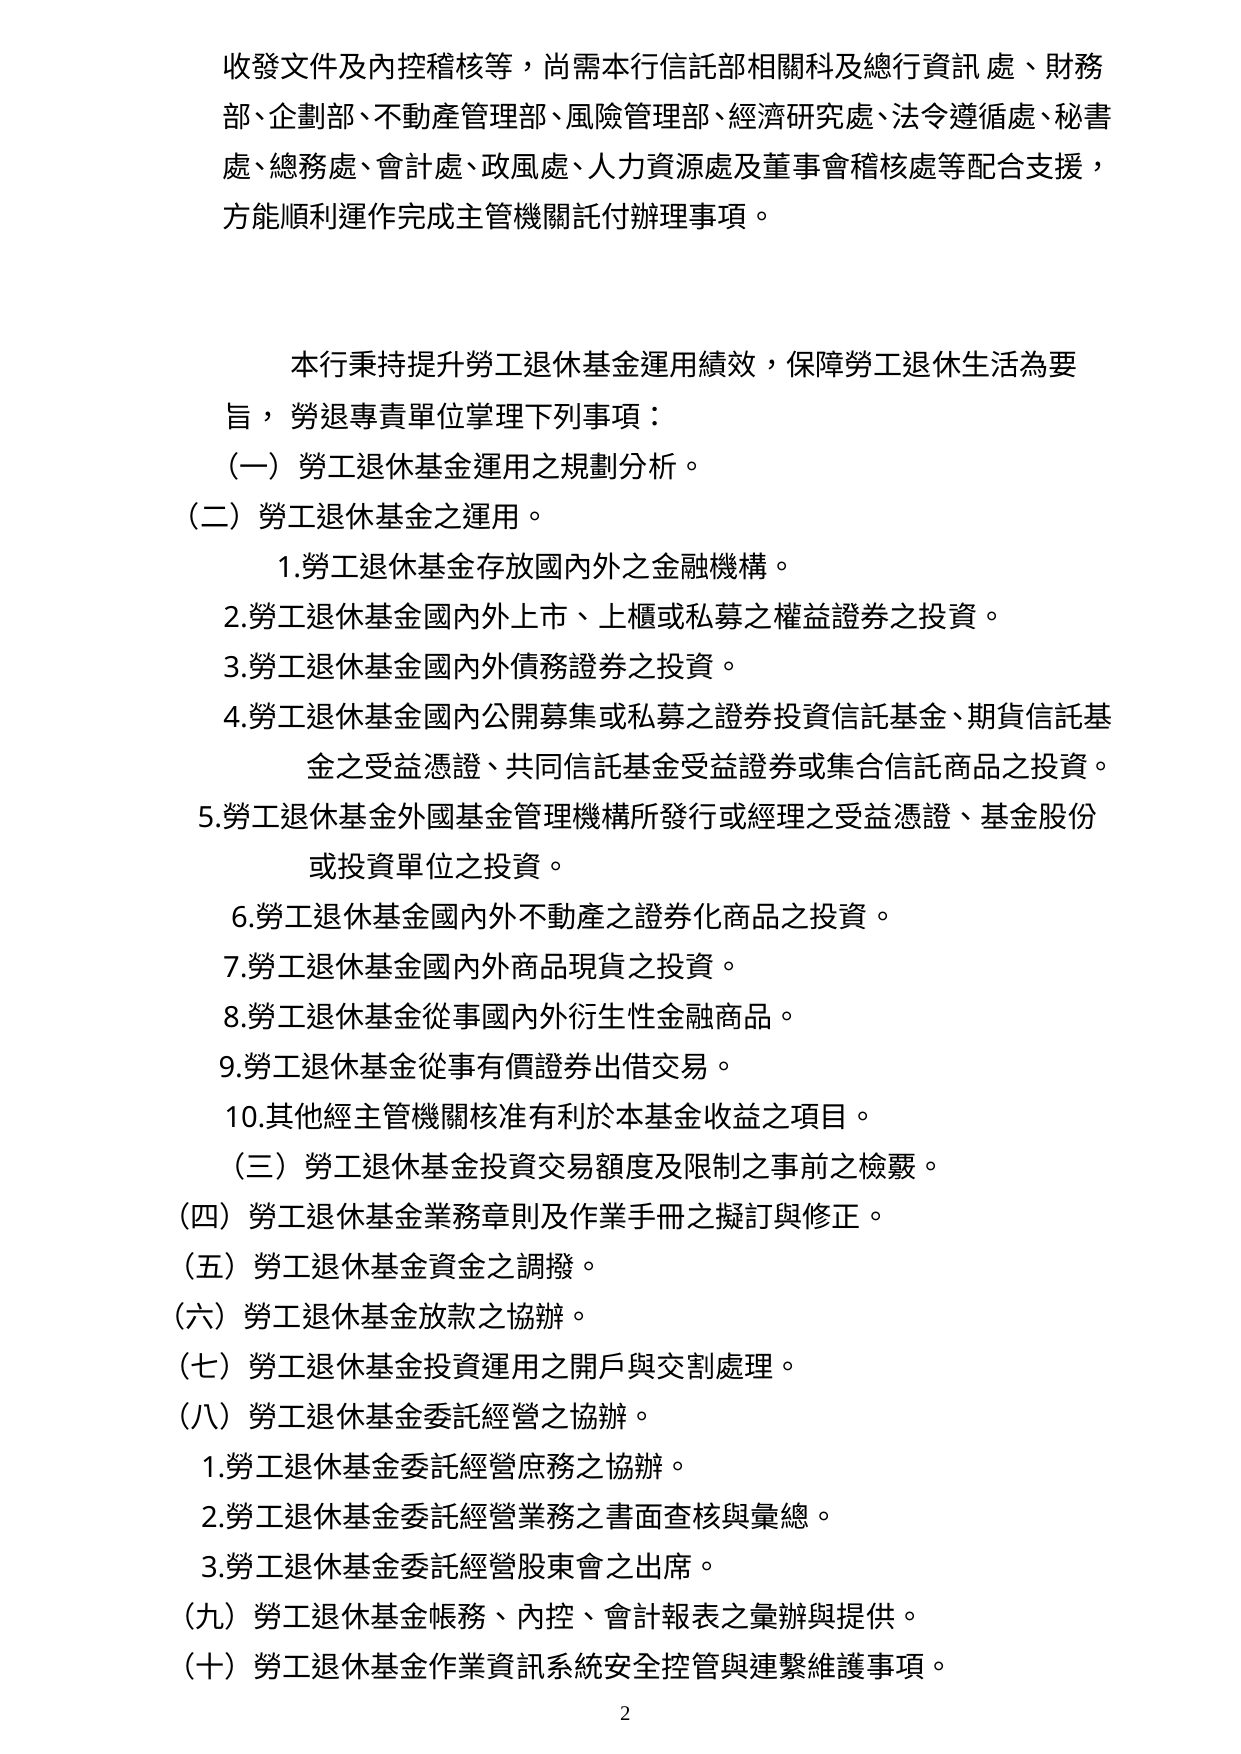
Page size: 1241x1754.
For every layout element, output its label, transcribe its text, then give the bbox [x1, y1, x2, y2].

text 4.勞工退休基金國內公開募集或私募之證券投資信託基金、期貨信託基金之受益憑證、共同信託基金受益證券或集合信託商品之投資。 [163, 689, 1113, 789]
text 2.勞工退休基金國內外上市、上櫃或私募之權益證券之投資。 [163, 589, 1113, 639]
text （七）勞工退休基金投資運用之開戶與交割處理。 [100, 1339, 1113, 1389]
text 本行秉持提升勞工退休基金運用績效，保障勞工退休生活為要旨， 勞退專責單位掌理下列事項： [224, 339, 1113, 439]
text （一）勞工退休基金運用之規劃分析。 [137, 439, 1113, 489]
text （九）勞工退休基金帳務、內控、會計報表之彙辦與提供。 [113, 1589, 1113, 1639]
text 10.其他經主管機關核准有利於本基金收益之項目。 [173, 1089, 1113, 1139]
text 2.勞工退休基金委託經營業務之書面查核與彙總。 [125, 1489, 1113, 1539]
text 9.勞工退休基金從事有價證券出借交易。 [150, 1039, 1113, 1089]
text 7.勞工退休基金國內外商品現貨之投資。 [138, 939, 1113, 989]
text 1.勞工退休基金存放國內外之金融機構。 [276, 539, 1113, 589]
text 6.勞工退休基金國內外不動產之證券化商品之投資。 [181, 889, 1113, 939]
text （三）勞工退休基金投資交易額度及限制之事前之檢覈。 [138, 1139, 1113, 1189]
text 8.勞工退休基金從事國內外衍生性金融商品。 [138, 989, 1113, 1039]
text 3.勞工退休基金國內外債務證券之投資。 [163, 639, 1113, 689]
text （四）勞工退休基金業務章則及作業手冊之擬訂與修正。 [100, 1189, 1113, 1239]
text （八）勞工退休基金委託經營之協辦。 [100, 1389, 1113, 1439]
text （六）勞工退休基金放款之協辦。 [88, 1289, 1113, 1339]
text 本行為辦理本基金業務，於信託部下設勞基投資科、勞基業務科及勞基給付科等三個勞退專責業務單位執行所定之工作職掌；另，有關本基金預決算書、基金保管、資訊管理、投資分析、法律訴訟、採購招標、收發文件及內控稽核等，尚需本行信託部相關科及總行資訊 處、財務部、企劃部、不動產管理部、風險管理部、經濟研究處、法令遵循處、秘書處、總務處、會計處、政風處、人力資源處及董事會稽核處等配合支援，方能順利運作完成主管機關託付辦理事項。 [222, 39, 1113, 239]
text （十）勞工退休基金作業資訊系統安全控管與連繫維護事項。 [113, 1639, 1113, 1689]
text （五）勞工退休基金資金之調撥。 [113, 1239, 1113, 1289]
text 1.勞工退休基金委託經營庶務之協辦。 [125, 1439, 1113, 1489]
text 5.勞工退休基金外國基金管理機構所發行或經理之受益憑證、基金股份或投資單位之投資。 [107, 789, 1113, 889]
text 3.勞工退休基金委託經營股東會之出席。 [125, 1539, 1113, 1589]
text （二）勞工退休基金之運用。 [125, 489, 1113, 539]
